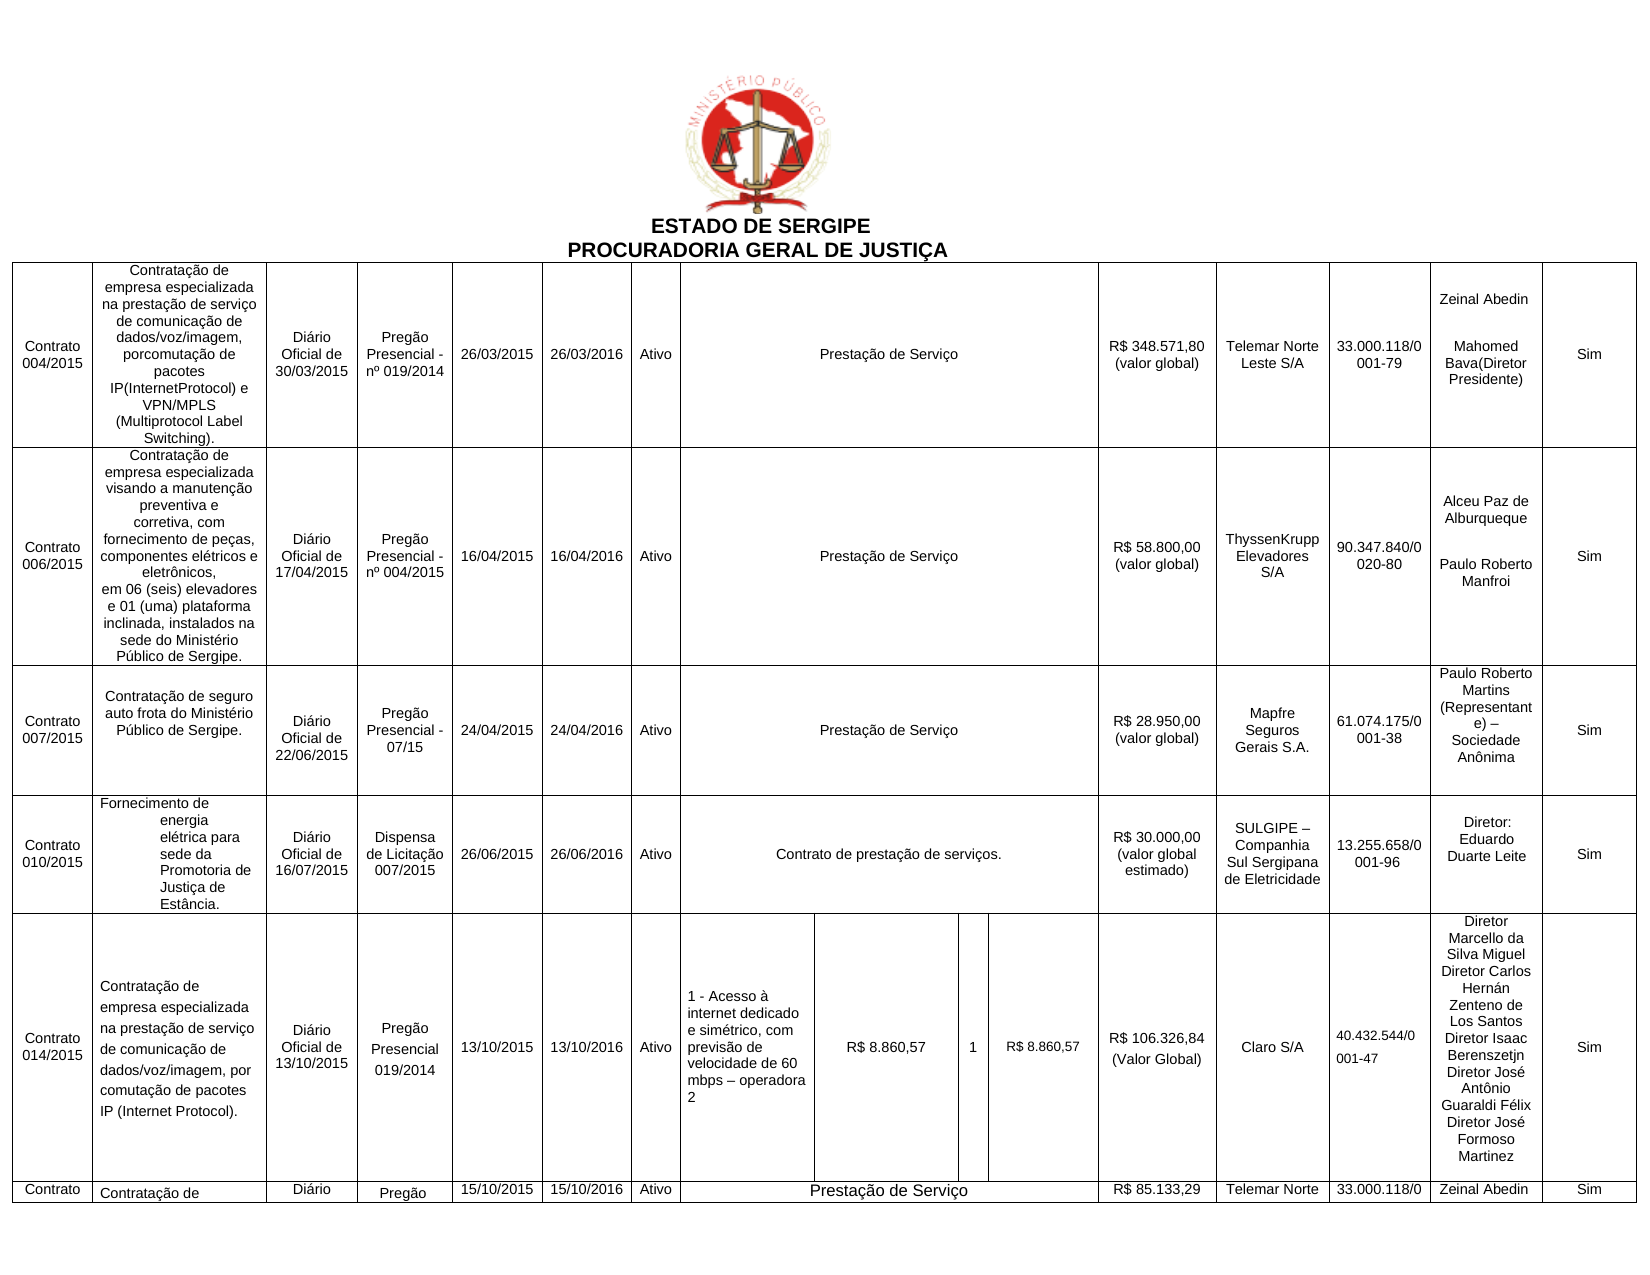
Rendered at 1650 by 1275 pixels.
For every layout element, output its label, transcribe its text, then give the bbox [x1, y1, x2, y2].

table_cell 1 - Acesso à internet dedicado e simétrico, com previsão de velocidade de 60 mbps – operadora 2 [681, 914, 814, 1181]
table_cell Paulo Roberto Martins (Representante) – Sociedade Anônima [1431, 666, 1542, 795]
table_cell Sim [1543, 796, 1636, 912]
table_cell Contrato 014/2015 [13, 914, 92, 1181]
table_cell 33.000.118/0001-79 [1330, 263, 1430, 447]
table_cell R$ 8.860,57 [815, 914, 958, 1181]
table_cell Zeinal Abedin [1431, 1182, 1542, 1202]
table_cell Contrato 006/2015 [13, 448, 92, 665]
table_cell R$ 58.800,00 (valor global) [1099, 448, 1216, 665]
table_cell R$ 106.326,84 (Valor Global) [1099, 914, 1216, 1181]
table_cell Contratação de seguro auto frota do Ministério Público de Sergipe. [93, 666, 266, 795]
table_cell Sim [1543, 263, 1636, 447]
table_cell Contrato 007/2015 [13, 666, 92, 795]
table_cell Ativo [632, 448, 680, 665]
table_cell 26/03/2016 [543, 263, 631, 447]
table_cell 40.432.544/0001-47 [1330, 914, 1430, 1181]
table_cell 15/10/2015 [453, 1182, 542, 1202]
table_cell Diretor: Eduardo Duarte Leite [1431, 796, 1542, 912]
table_cell Contrato 010/2015 [13, 796, 92, 912]
table_cell Sim [1543, 666, 1636, 795]
table_cell Prestação de Serviço [681, 666, 1098, 795]
table_cell Ativo [632, 1182, 680, 1202]
table_cell Sim [1543, 914, 1636, 1181]
table_cell Zeinal Abedin Mahomed Bava(Diretor Presidente) [1431, 263, 1542, 447]
table_cell 16/04/2016 [543, 448, 631, 665]
table_cell 33.000.118/0 [1330, 1182, 1430, 1202]
table_cell Contrato [13, 1182, 92, 1202]
table_cell Contratação de empresa especializada na prestação de serviço de comunicação de dados/voz/imagem, porcomutação de pacotes IP(InternetProtocol) e VPN/MPLS (Multiprotocol Label Switching). [93, 263, 266, 447]
table_cell 24/04/2016 [543, 666, 631, 795]
table_cell 26/03/2015 [453, 263, 542, 447]
table_cell 13.255.658/0001-96 [1330, 796, 1430, 912]
table_cell Sim [1543, 1182, 1636, 1202]
table_cell Pregão Presencial - 07/15 [358, 666, 452, 795]
table_cell 26/06/2015 [453, 796, 542, 912]
table_cell Pregão Presencial - nº 004/2015 [358, 448, 452, 665]
table_cell 1 [959, 914, 988, 1181]
table_cell Contratação de [93, 1182, 266, 1202]
table_cell Diário Oficial de 30/03/2015 [267, 263, 357, 447]
table_cell Dispensa de Licitação 007/2015 [358, 796, 452, 912]
table_cell Telemar Norte Leste S/A [1217, 263, 1329, 447]
table_cell 16/04/2015 [453, 448, 542, 665]
table_cell R$ 28.950,00 (valor global) [1099, 666, 1216, 795]
table_cell Mapfre Seguros Gerais S.A. [1217, 666, 1329, 795]
table_cell Alceu Paz de Alburqueque Paulo Roberto Manfroi [1431, 448, 1542, 665]
table_cell Sim [1543, 448, 1636, 665]
table_cell Prestação de Serviço [681, 263, 1098, 447]
table_cell SULGIPE – Companhia Sul Sergipana de Eletricidade [1217, 796, 1329, 912]
table_cell Ativo [632, 914, 680, 1181]
table_cell Pregão [358, 1182, 452, 1202]
table_cell 13/10/2015 [453, 914, 542, 1181]
table_cell 90.347.840/0020-80 [1330, 448, 1430, 665]
table_cell Contrato 004/2015 [13, 263, 92, 447]
table_cell Diário Oficial de 13/10/2015 [267, 914, 357, 1181]
table_cell 61.074.175/0001-38 [1330, 666, 1430, 795]
table_cell Contratação de empresa especializada visando a manutenção preventiva e corretiva, com fornecimento de peças, componentes elétricos e eletrônicos, em 06 (seis) elevadores e 01 (uma) plataforma inclinada, instalados na sede do Ministério Público de Sergipe. [93, 448, 266, 665]
table_cell Prestação de Serviço [681, 1182, 1098, 1202]
table_cell Diário Oficial de 16/07/2015 [267, 796, 357, 912]
table_cell Contratação de empresa especializada na prestação de serviço de comunicação de dados/voz/imagem, por comutação de pacotes IP (Internet Protocol). [93, 914, 266, 1181]
table_cell Pregão Presencial - nº 019/2014 [358, 263, 452, 447]
table_cell Claro S/A [1217, 914, 1329, 1181]
table_cell Fornecimento de energia elétrica para sede da Promotoria de Justiça de Estância. [93, 796, 266, 912]
table_cell R$ 348.571,80 (valor global) [1099, 263, 1216, 447]
table_cell Diário [267, 1182, 357, 1202]
table_cell Ativo [632, 666, 680, 795]
table_cell Telemar Norte [1217, 1182, 1329, 1202]
table_cell Ativo [632, 796, 680, 912]
table_cell Contrato de prestação de serviços. [681, 796, 1098, 912]
table_cell Diretor Marcello da Silva Miguel Diretor Carlos Hernán Zenteno de Los Santos Diretor Isaac Berenszetjn Diretor José Antônio Guaraldi Félix Diretor José Formoso Martinez [1431, 914, 1542, 1181]
table_cell 13/10/2016 [543, 914, 631, 1181]
table_cell R$ 85.133,29 [1099, 1182, 1216, 1202]
table_cell 24/04/2015 [453, 666, 542, 795]
table_cell Ativo [632, 263, 680, 447]
table_cell R$ 8.860,57 [989, 914, 1098, 1181]
table_cell Prestação de Serviço [681, 448, 1098, 665]
table_cell 15/10/2016 [543, 1182, 631, 1202]
table_cell Diário Oficial de 17/04/2015 [267, 448, 357, 665]
table_cell Pregão Presencial 019/2014 [358, 914, 452, 1181]
table_cell R$ 30.000,00 (valor global estimado) [1099, 796, 1216, 912]
table_cell 26/06/2016 [543, 796, 631, 912]
table_cell Diário Oficial de 22/06/2015 [267, 666, 357, 795]
table_cell ThyssenKrupp Elevadores S/A [1217, 448, 1329, 665]
